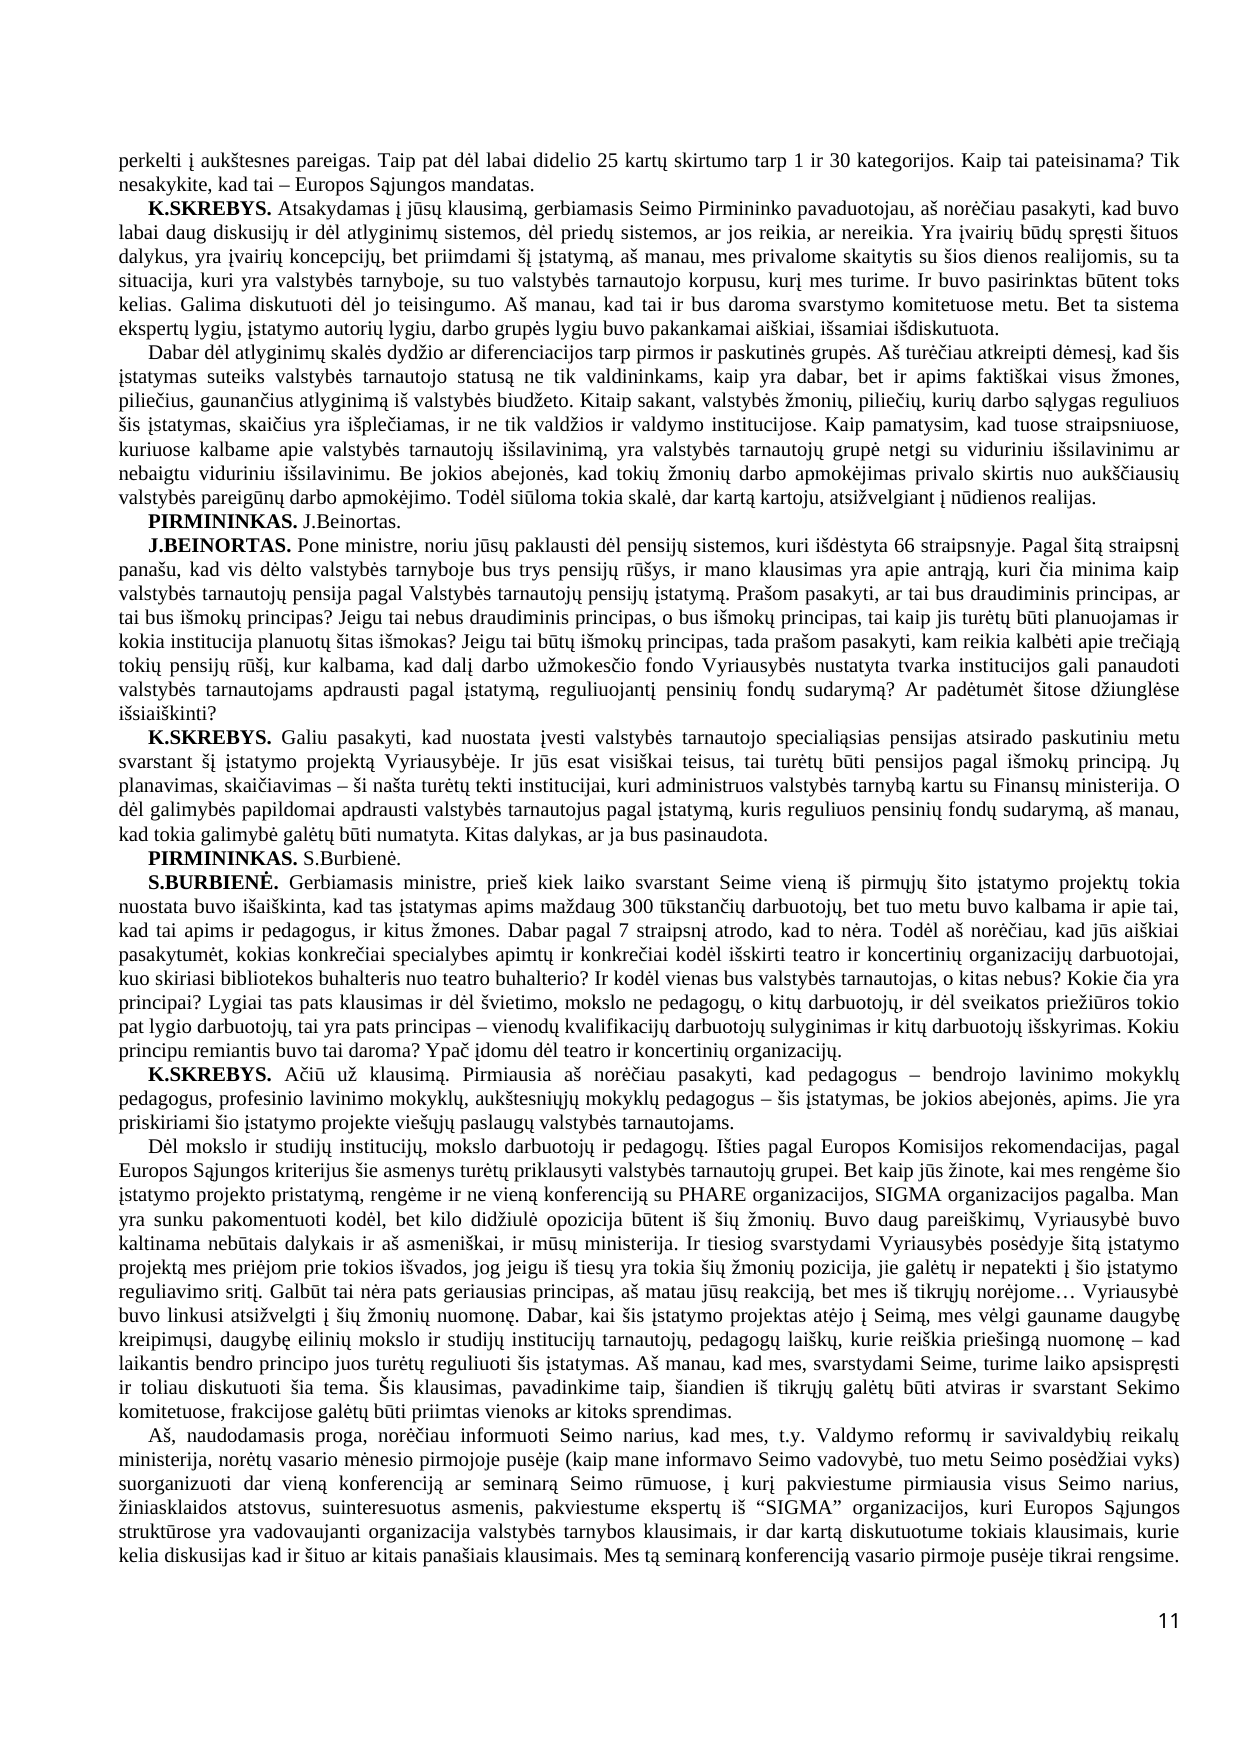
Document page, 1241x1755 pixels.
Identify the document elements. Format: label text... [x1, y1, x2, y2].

text K.SKREBYS. Atsakydamas į jūsų klausimą, gerbiamasis Seimo Pirmininko pavaduotojau, aš norėčiau pasakyti, kad buvo labai daug diskusijų ir dėl atlyginimų sistemos, dėl priedų sistemos, ar jos reikia, ar nereikia. Yra įvairių būdų spręsti šituos dalykus, yra įvairių koncepcijų, bet priimdami šį įstatymą, aš manau, mes privalome skaitytis su šios dienos realijomis, su ta situacija, kuri yra valstybės tarnyboje, su tuo valstybės tarnautojo korpusu, kurį mes turime. Ir buvo pasirinktas būtent toks kelias. Galima diskutuoti dėl jo teisingumo. Aš manau, kad tai ir bus daroma svarstymo komitetuose metu. Bet ta sistema ekspertų lygiu, įstatymo autorių lygiu, darbo grupės lygiu buvo pakankamai aiškiai, išsamiai išdiskutuota. [118, 196, 1181, 340]
text K.SKREBYS. Galiu pasakyti, kad nuostata įvesti valstybės tarnautojo specialiąsias pensijas atsirado paskutiniu metu svarstant šį įstatymo projektą Vyriausybėje. Ir jūs esat visiškai teisus, tai turėtų būti pensijos pagal išmokų principą. Jų planavimas, skaičiavimas – ši našta turėtų tekti institucijai, kuri administruos valstybės tarnybą kartu su Finansų ministerija. O dėl galimybės papildomai apdrausti valstybės tarnautojus pagal įstatymą, kuris reguliuos pensinių fondų sudarymą, aš manau, kad tokia galimybė galėtų būti numatyta. Kitas dalykas, ar ja bus pasinaudota. [118, 725, 1181, 846]
text Dabar dėl atlyginimų skalės dydžio ar diferenciacijos tarp pirmos ir paskutinės grupės. Aš turėčiau atkreipti dėmesį, kad šis įstatymas suteiks valstybės tarnautojo statusą ne tik valdininkams, kaip yra dabar, bet ir apims faktiškai visus žmones, piliečius, gaunančius atlyginimą iš valstybės biudžeto. Kitaip sakant, valstybės žmonių, piliečių, kurių darbo sąlygas reguliuos šis įstatymas, skaičius yra išplečiamas, ir ne tik valdžios ir valdymo institucijose. Kaip pamatysim, kad tuose straipsniuose, kuriuose kalbame apie valstybės tarnautojų išsilavinimą, yra valstybės tarnautojų grupė netgi su viduriniu išsilavinimu ar nebaigtu viduriniu išsilavinimu. Be jokios abejonės, kad tokių žmonių darbo apmokėjimas privalo skirtis nuo aukščiausių valstybės pareigūnų darbo apmokėjimo. Todėl siūloma tokia skalė, dar kartą kartoju, atsižvelgiant į nūdienos realijas. [118, 340, 1181, 509]
text S.BURBIENĖ. Gerbiamasis ministre, prieš kiek laiko svarstant Seime vieną iš pirmųjų šito įstatymo projektų tokia nuostata buvo išaiškinta, kad tas įstatymas apims maždaug 300 tūkstančių darbuotojų, bet tuo metu buvo kalbama ir apie tai, kad tai apims ir pedagogus, ir kitus žmones. Dabar pagal 7 straipsnį atrodo, kad to nėra. Todėl aš norėčiau, kad jūs aiškiai pasakytumėt, kokias konkrečiai specialybes apimtų ir konkrečiai kodėl išskirti teatro ir koncertinių organizacijų darbuotojai, kuo skiriasi bibliotekos buhalteris nuo teatro buhalterio? Ir kodėl vienas bus valstybės tarnautojas, o kitas nebus? Kokie čia yra principai? Lygiai tas pats klausimas ir dėl švietimo, mokslo ne pedagogų, o kitų darbuotojų, ir dėl sveikatos priežiūros tokio pat lygio darbuotojų, tai yra pats principas – vienodų kvalifikacijų darbuotojų sulyginimas ir kitų darbuotojų išskyrimas. Kokiu principu remiantis buvo tai daroma? Ypač įdomu dėl teatro ir koncertinių organizacijų. [118, 869, 1181, 1062]
text Dėl mokslo ir studijų institucijų, mokslo darbuotojų ir pedagogų. Išties pagal Europos Komisijos rekomendacijas, pagal Europos Sąjungos kriterijus šie asmenys turėtų priklausyti valstybės tarnautojų grupei. Bet kaip jūs žinote, kai mes rengėme šio įstatymo projekto pristatymą, rengėme ir ne vieną konferenciją su PHARE organizacijos, SIGMA organizacijos pagalba. Man yra sunku pakomentuoti kodėl, bet kilo didžiulė opozicija būtent iš šių žmonių. Buvo daug pareiškimų, Vyriausybė buvo kaltinama nebūtais dalykais ir aš asmeniškai, ir mūsų ministerija. Ir tiesiog svarstydami Vyriausybės posėdyje šitą įstatymo projektą mes priėjom prie tokios išvados, jog jeigu iš tiesų yra tokia šių žmonių pozicija, jie galėtų ir nepatekti į šio įstatymo reguliavimo sritį. Galbūt tai nėra pats geriausias principas, aš matau jūsų reakciją, bet mes iš tikrųjų norėjome… Vyriausybė buvo linkusi atsižvelgti į šių žmonių nuomonę. Dabar, kai šis įstatymo projektas atėjo į Seimą, mes vėlgi gauname daugybę kreipimųsi, daugybę eilinių mokslo ir studijų institucijų tarnautojų, pedagogų laiškų, kurie reiškia priešingą nuomonę – kad laikantis bendro principo juos turėtų reguliuoti šis įstatymas. Aš manau, kad mes, svarstydami Seime, turime laiko apsispręsti ir toliau diskutuoti šia tema. Šis klausimas, pavadinkime taip, šiandien iš tikrųjų galėtų būti atviras ir svarstant Sekimo komitetuose, frakcijose galėtų būti priimtas vienoks ar kitoks sprendimas. [118, 1134, 1181, 1423]
text PIRMININKAS. J.Beinortas. [118, 509, 1181, 533]
text J.BEINORTAS. Pone ministre, noriu jūsų paklausti dėl pensijų sistemos, kuri išdėstyta 66 straipsnyje. Pagal šitą straipsnį panašu, kad vis dėlto valstybės tarnyboje bus trys pensijų rūšys, ir mano klausimas yra apie antrąją, kuri čia minima kaip valstybės tarnautojų pensija pagal Valstybės tarnautojų pensijų įstatymą. Prašom pasakyti, ar tai bus draudiminis principas, ar tai bus išmokų principas? Jeigu tai nebus draudiminis principas, o bus išmokų principas, tai kaip jis turėtų būti planuojamas ir kokia institucija planuotų šitas išmokas? Jeigu tai būtų išmokų principas, tada prašom pasakyti, kam reikia kalbėti apie trečiąją tokių pensijų rūšį, kur kalbama, kad dalį darbo užmokesčio fondo Vyriausybės nustatyta tvarka institucijos gali panaudoti valstybės tarnautojams apdrausti pagal įstatymą, reguliuojantį pensinių fondų sudarymą? Ar padėtumėt šitose džiunglėse išsiaiškinti? [118, 533, 1181, 725]
text K.SKREBYS. Ačiū už klausimą. Pirmiausia aš norėčiau pasakyti, kad pedagogus – bendrojo lavinimo mokyklų pedagogus, profesinio lavinimo mokyklų, aukštesniųjų mokyklų pedagogus – šis įstatymas, be jokios abejonės, apims. Jie yra priskiriami šio įstatymo projekte viešųjų paslaugų valstybės tarnautojams. [118, 1062, 1181, 1134]
text Aš, naudodamasis proga, norėčiau informuoti Seimo narius, kad mes, t.y. Valdymo reformų ir savivaldybių reikalų ministerija, norėtų vasario mėnesio pirmojoje pusėje (kaip mane informavo Seimo vadovybė, tuo metu Seimo posėdžiai vyks) suorganizuoti dar vieną konferenciją ar seminarą Seimo rūmuose, į kurį pakviestume pirmiausia visus Seimo narius, žiniasklaidos atstovus, suinteresuotus asmenis, pakviestume ekspertų iš “SIGMA” organizacijos, kuri Europos Sąjungos struktūrose yra vadovaujanti organizacija valstybės tarnybos klausimais, ir dar kartą diskutuotume tokiais klausimais, kurie kelia diskusijas kad ir šituo ar kitais panašiais klausimais. Mes tą seminarą konferenciją vasario pirmoje pusėje tikrai rengsime. [118, 1423, 1181, 1567]
text PIRMININKAS. S.Burbienė. [118, 846, 1181, 869]
text perkelti į aukštesnes pareigas. Taip pat dėl labai didelio 25 kartų skirtumo tarp 1 ir 30 kategorijos. Kaip tai pateisinama? Tik nesakykite, kad tai – Europos Sąjungos mandatas. [118, 148, 1181, 196]
